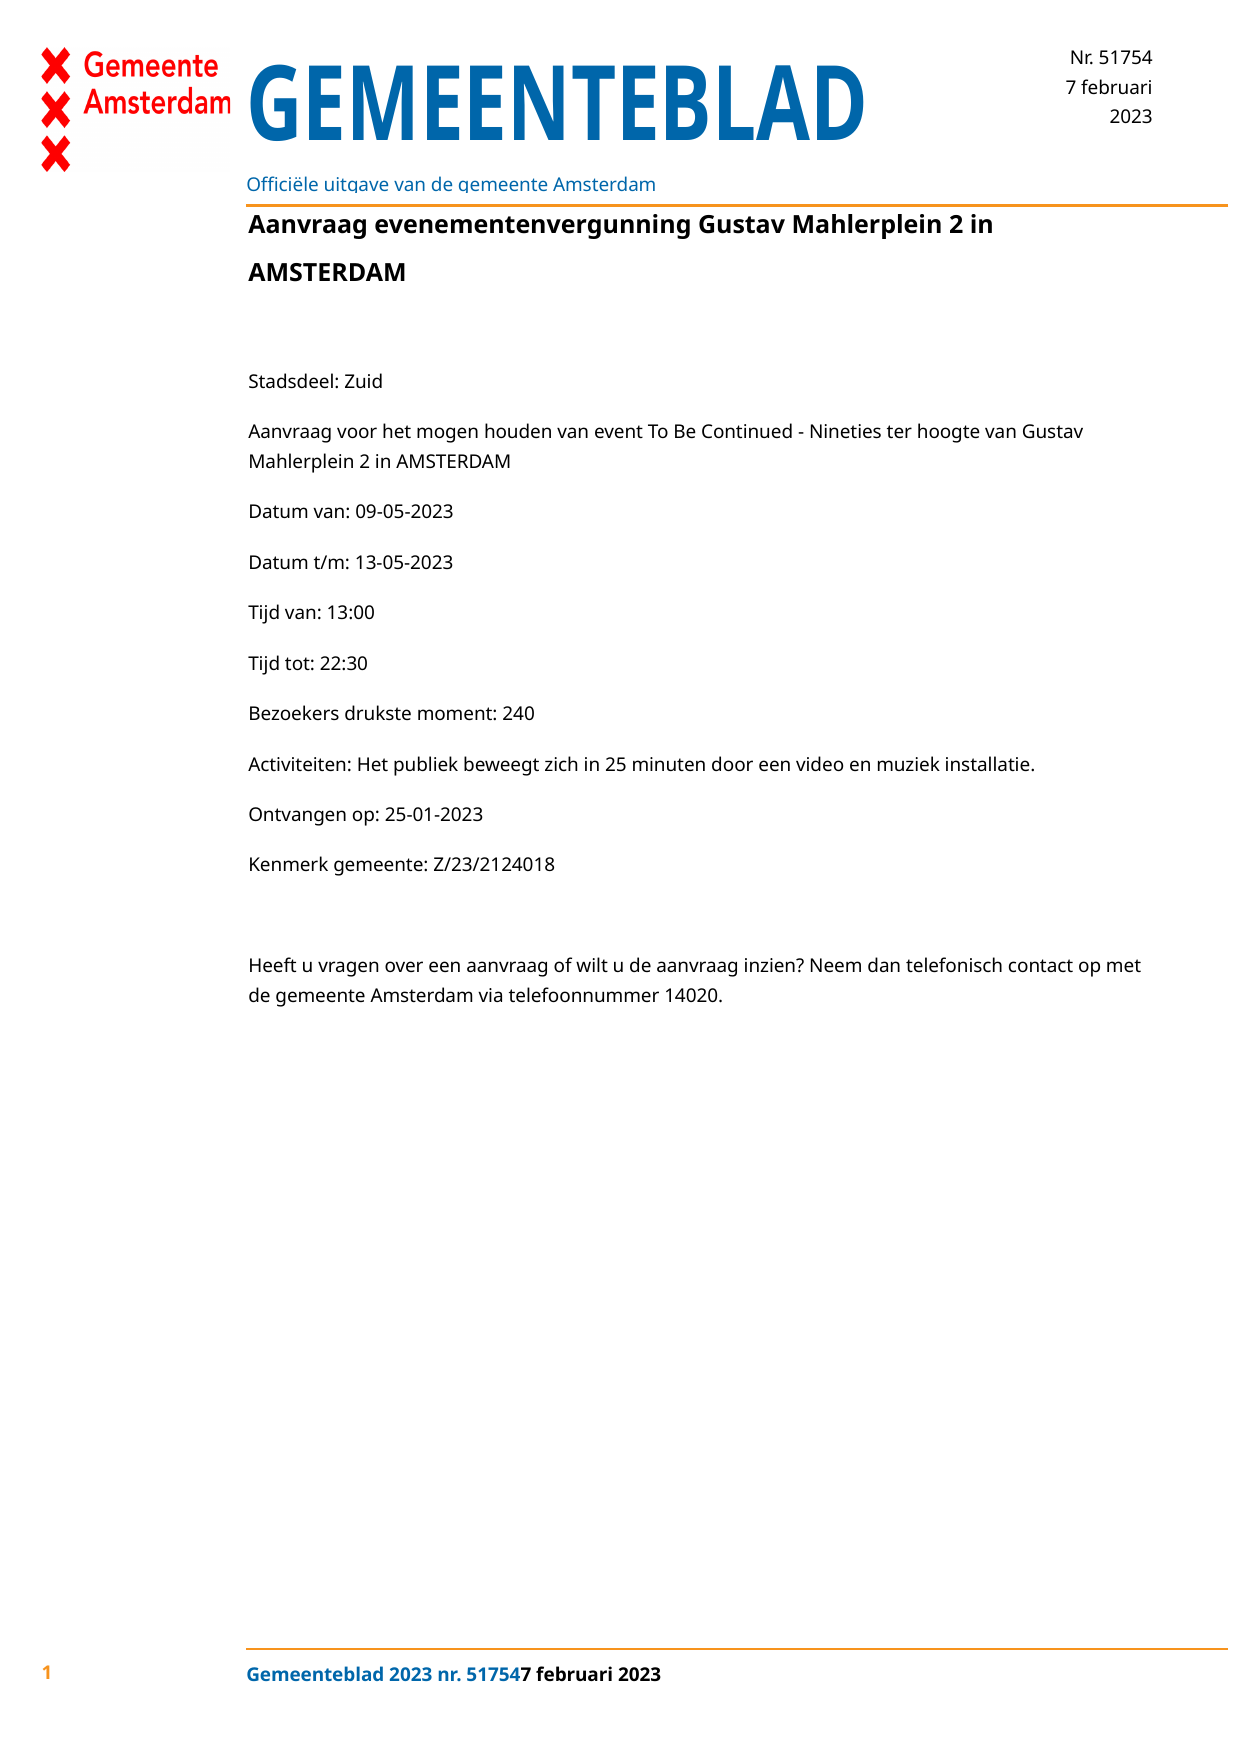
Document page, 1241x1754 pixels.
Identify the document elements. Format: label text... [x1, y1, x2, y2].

text Datum van: 09-05-2023 [248, 499, 1152, 524]
text Aanvraag evenementenvergunning Gustav Mahlerplein 2 in AMSTERDAM [248, 207, 1152, 288]
picture [41, 47, 231, 172]
text Ontvangen op: 25-01-2023 [248, 801, 1152, 827]
text Stadsdeel: Zuid [248, 368, 1152, 394]
text Tijd tot: 22:30 [248, 650, 1152, 676]
text Bezoekers drukste moment: 240 [248, 700, 1152, 726]
text Activiteiten: Het publiek beweegt zich in 25 minuten door een video en muziek installatie. [248, 751, 1152, 777]
text Kenmerk gemeente: Z/23/2124018 [248, 852, 1152, 877]
text Tijd van: 13:00 [248, 599, 1152, 625]
text Datum t/m: 13-05-2023 [248, 549, 1152, 575]
text Heeft u vragen over een aanvraag of wilt u de aanvraag inzien? Neem dan telefonisch contact op met de gemeente Amsterdam via telefoonnummer 14020. [248, 952, 1152, 1008]
text Aanvraag voor het mogen houden van event To Be Continued - Nineties ter hoogte van Gustav Mahlerplein 2 in AMSTERDAM [248, 419, 1152, 474]
